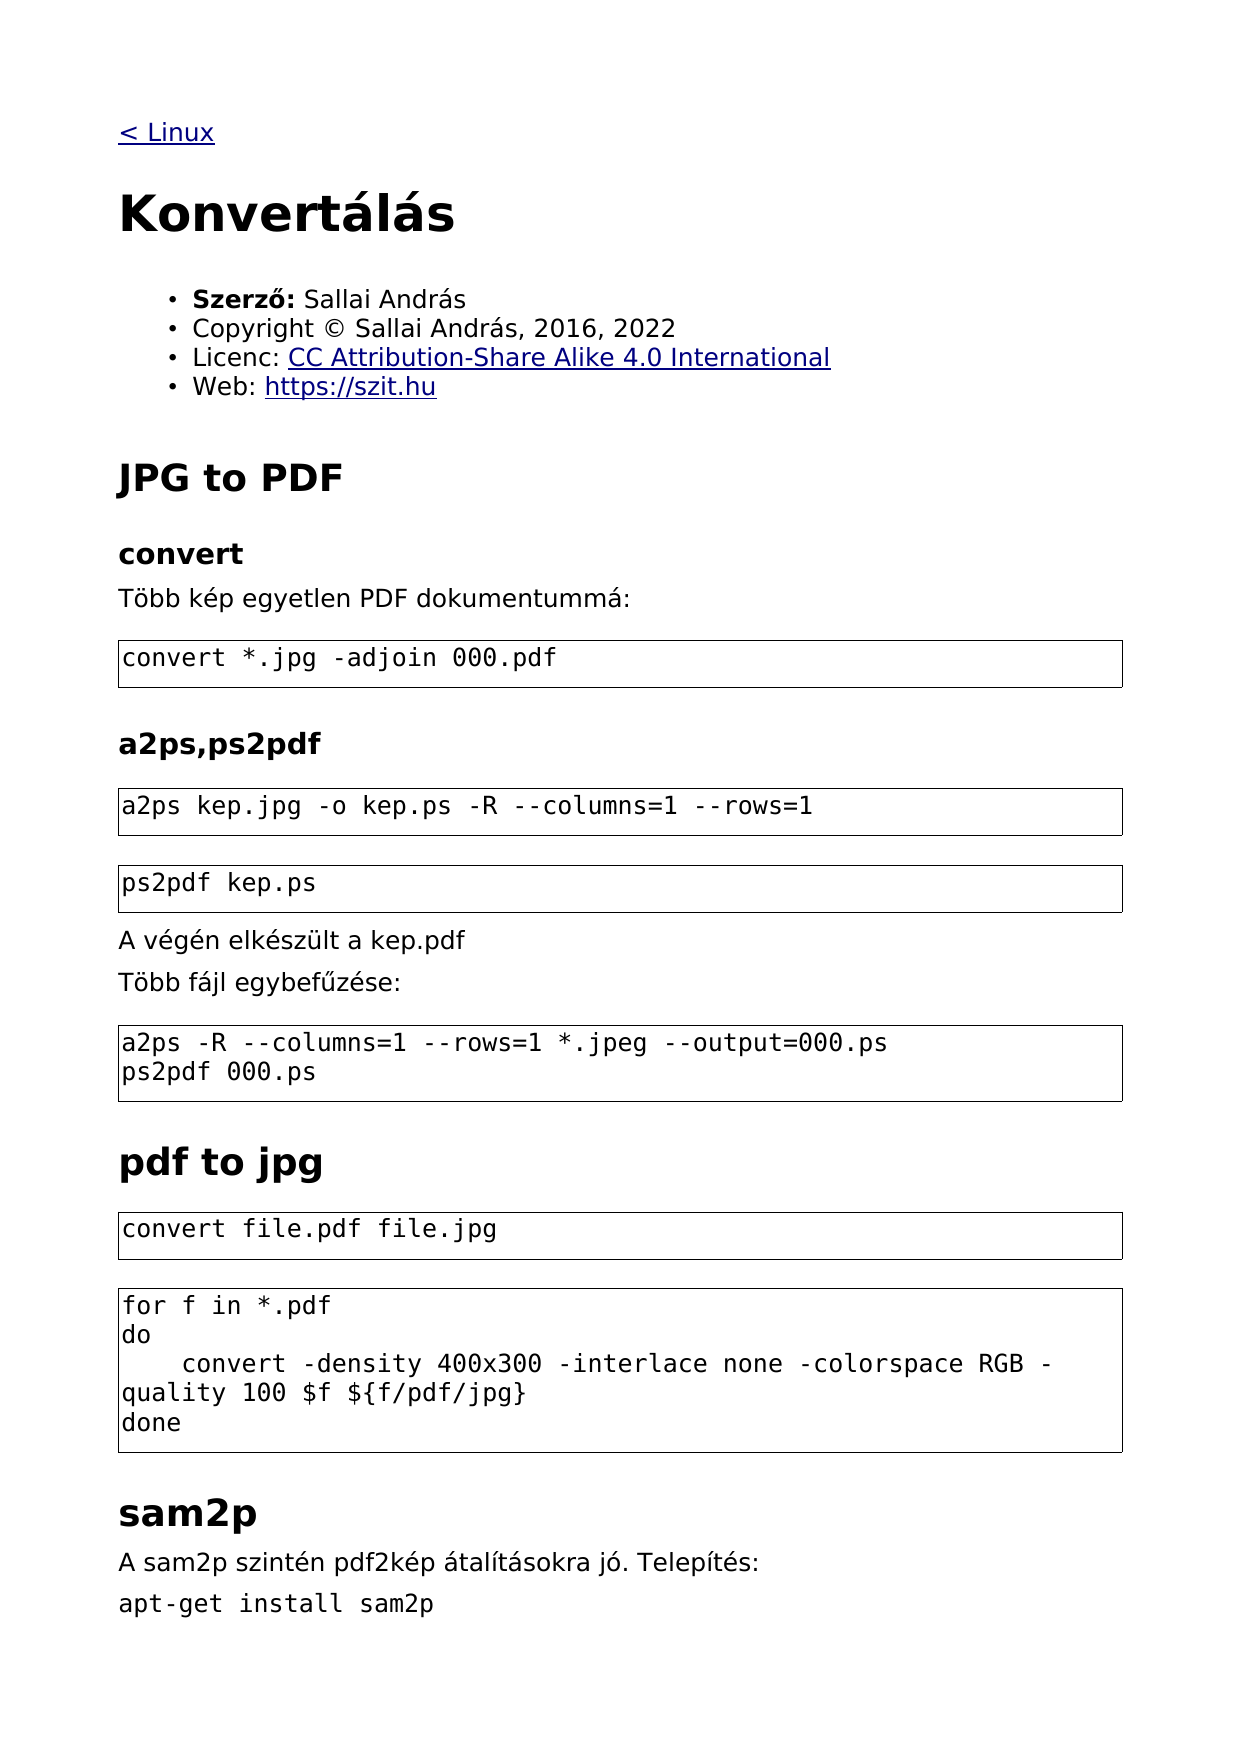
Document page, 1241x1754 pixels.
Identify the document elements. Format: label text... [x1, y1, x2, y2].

subtitle JPG to PDF [118, 456, 1122, 500]
list Szerző: Sallai András [177, 285, 1122, 314]
subtitle a2ps,ps2pdf [118, 727, 1122, 761]
subtitle convert [118, 537, 1122, 571]
text A sam2p szintén pdf2kép átalításokra jó. Telepítés: [118, 1548, 1122, 1577]
subtitle pdf to jpg [118, 1141, 1122, 1184]
text Több kép egyetlen PDF dokumentummá: [118, 584, 1122, 613]
text A végén elkészült a kep.pdf [118, 927, 1122, 956]
subtitle Konvertálás [118, 185, 1122, 243]
list Copyright © Sallai András, 2016, 2022 [177, 314, 1122, 343]
table_header ps2pdf kep.ps [119, 866, 1122, 912]
text < Linux [118, 118, 1122, 147]
subtitle sam2p [118, 1492, 1122, 1535]
list Web: https://szit.hu [177, 372, 1122, 402]
table_header a2ps kep.jpg -o kep.ps -R --columns=1 --rows=1 [119, 789, 1122, 835]
list Licenc: CC Attribution-Share Alike 4.0 International [177, 343, 1122, 372]
table_header a2ps -R --columns=1 --rows=1 *.jpeg --output=000.ps ps2pdf 000.ps [119, 1026, 1122, 1101]
table_header for f in *.pdf do convert -density 400x300 -interlace none -colorspace RGB -quality 100 $f ${f/pdf/jpg} done [119, 1289, 1122, 1452]
text Több fájl egybefűzése: [118, 968, 1122, 997]
table_header convert *.jpg -adjoin 000.pdf [119, 641, 1122, 687]
table_header convert file.pdf file.jpg [119, 1213, 1122, 1258]
text apt-get install sam2p [118, 1589, 1122, 1618]
